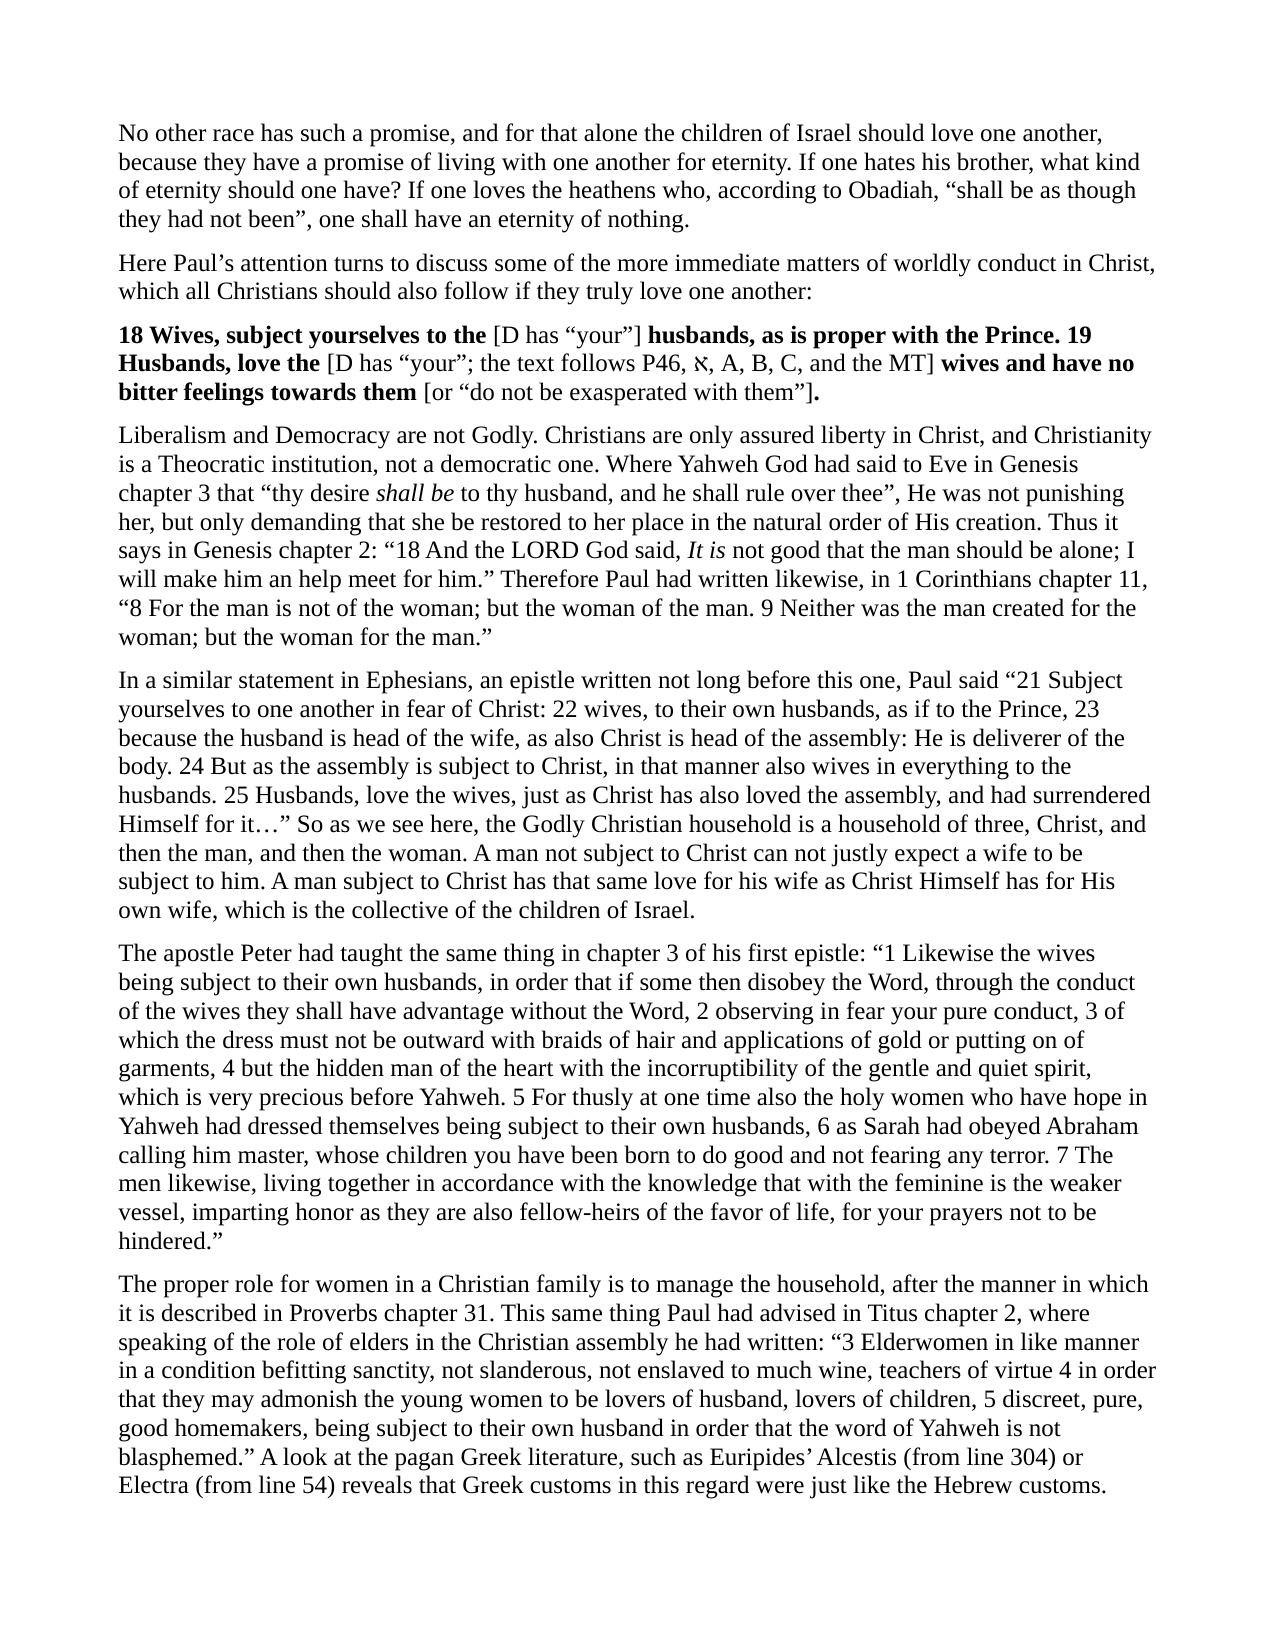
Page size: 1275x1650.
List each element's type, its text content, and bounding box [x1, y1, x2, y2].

text The proper role for women in a Christian family is to manage the household, after the manner in which it is described in Proverbs chapter 31. This same thing Paul had advised in Titus chapter 2, where speaking of the role of elders in the Christian assembly he had written: “3 Elderwomen in like manner in a condition befitting sanctity, not slanderous, not enslaved to much wine, teachers of virtue 4 in order that they may admonish the young women to be lovers of husband, lovers of children, 5 discreet, pure, good homemakers, being subject to their own husband in order that the word of Yahweh is not blasphemed.” A look at the pagan Greek literature, such as Euripides’ Alcestis (from line 304) or Electra (from line 54) reveals that Greek customs in this regard were just like the Hebrew customs. [118, 1269, 1157, 1499]
text In a similar statement in Ephesians, an epistle written not long before this one, Paul said “21 Subject yourselves to one another in fear of Christ: 22 wives, to their own husbands, as if to the Prince, 23 because the husband is head of the wife, as also Christ is head of the assembly: He is deliverer of the body. 24 But as the assembly is subject to Christ, in that manner also wives in everything to the husbands. 25 Husbands, love the wives, just as Christ has also loved the assembly, and had surrendered Himself for it…” So as we see here, the Godly Christian household is a household of three, Christ, and then the man, and then the woman. A man not subject to Christ can not justly expect a wife to be subject to him. A man subject to Christ has that same love for his wife as Christ Himself has for His own wife, which is the collective of the children of Israel. [118, 665, 1157, 924]
text Here Paul’s attention turns to discuss some of the more immediate matters of worldly conduct in Christ, which all Christians should also follow if they truly love one another: [118, 248, 1157, 305]
text No other race has such a promise, and for that alone the children of Israel should love one another, because they have a promise of living with one another for eternity. If one hates his brother, what kind of eternity should one have? If one loves the heathens who, according to Obadiah, “shall be as though they had not been”, one shall have an eternity of nothing. [118, 118, 1157, 233]
text 18 Wives, subject yourselves to the [D has “your”] husbands, as is proper with the Prince. 19 Husbands, love the [D has “your”; the text follows P46, א, A, B, C, and the MT] wives and have no bitter feelings towards them [or “do not be exasperated with them”]. [118, 320, 1157, 406]
text Liberalism and Democracy are not Godly. Christians are only assured liberty in Christ, and Christianity is a Theocratic institution, not a democratic one. Where Yahweh God had said to Eve in Genesis chapter 3 that “thy desire shall be to thy husband, and he shall rule over thee”, He was not punishing her, but only demanding that she be restored to her place in the natural order of His creation. Thus it says in Genesis chapter 2: “18 And the LORD God said, It is not good that the man should be alone; I will make him an help meet for him.” Therefore Paul had written likewise, in 1 Corinthians chapter 11, “8 For the man is not of the woman; but the woman of the man. 9 Neither was the man created for the woman; but the woman for the man.” [118, 421, 1157, 651]
text The apostle Peter had taught the same thing in chapter 3 of his first epistle: “1 Likewise the wives being subject to their own husbands, in order that if some then disobey the Word, through the conduct of the wives they shall have advantage without the Word, 2 observing in fear your pure conduct, 3 of which the dress must not be outward with braids of hair and applications of gold or putting on of garments, 4 but the hidden man of the heart with the incorruptibility of the gentle and quiet spirit, which is very precious before Yahweh. 5 For thusly at one time also the holy women who have hope in Yahweh had dressed themselves being subject to their own husbands, 6 as Sarah had obeyed Abraham calling him master, whose children you have been born to do good and not fearing any terror. 7 The men likewise, living together in accordance with the knowledge that with the feminine is the weaker vessel, imparting honor as they are also fellow-heirs of the favor of life, for your prayers not to be hindered.” [118, 938, 1157, 1255]
